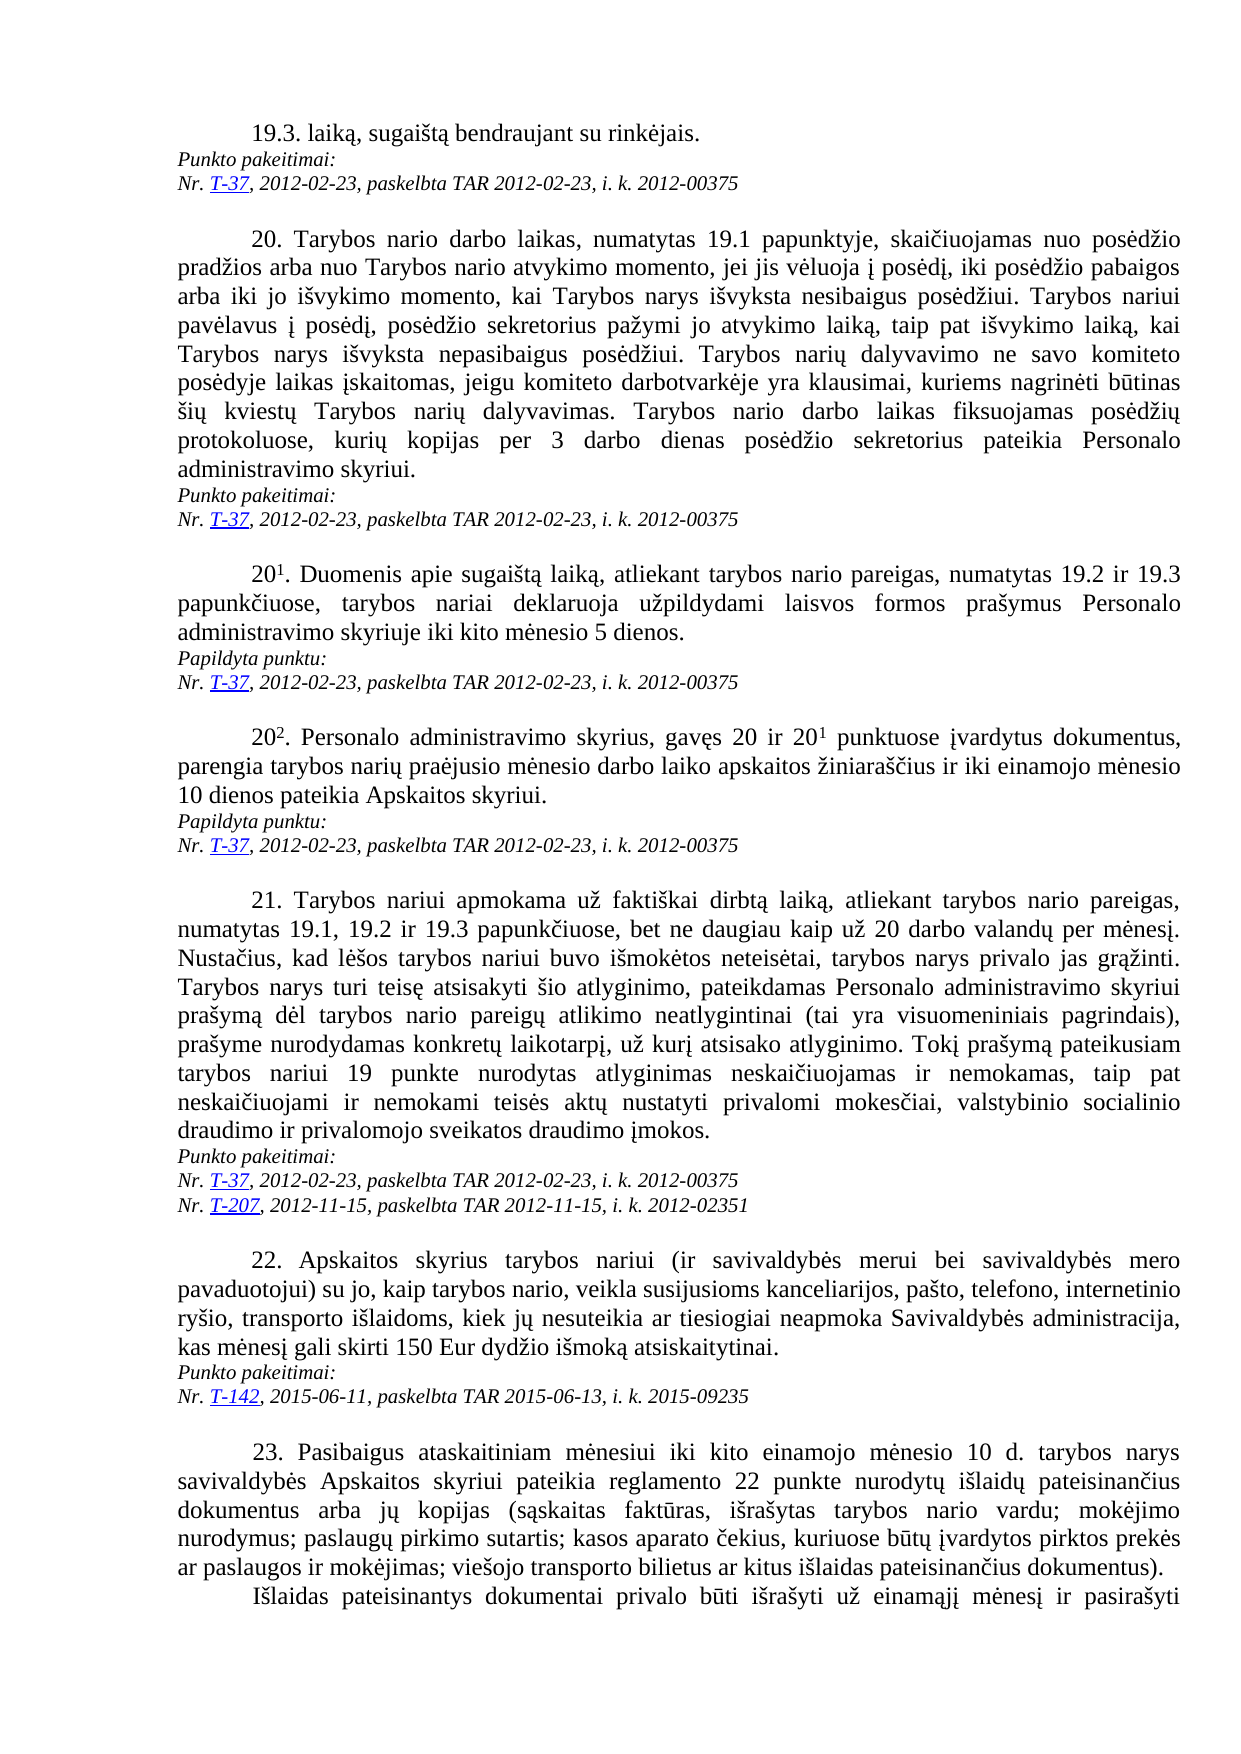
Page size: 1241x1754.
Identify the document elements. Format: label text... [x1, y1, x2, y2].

text 19.3. laiką, sugaištą bendraujant su rinkėjais. [177, 118, 1181, 147]
text Išlaidas pateisinantys dokumentai privalo būti išrašyti už einamąjį mėnesį ir pasirašyti [177, 1581, 1181, 1610]
text Nr. T-37, 2012-02-23, paskelbta TAR 2012-02-23, i. k. 2012-00375 [177, 670, 1181, 694]
text 20. Tarybos nario darbo laikas, numatytas 19.1 papunktyje, skaičiuojamas nuo posėdžio pradžios arba nuo Tarybos nario atvykimo momento, jei jis vėluoja į posėdį, iki posėdžio pabaigos arba iki jo išvykimo momento, kai Tarybos narys išvyksta nesibaigus posėdžiui. Tarybos nariui pavėlavus į posėdį, posėdžio sekretorius pažymi jo atvykimo laiką, taip pat išvykimo laiką, kai Tarybos narys išvyksta nepasibaigus posėdžiui. Tarybos narių dalyvavimo ne savo komiteto posėdyje laikas įskaitomas, jeigu komiteto darbotvarkėje yra klausimai, kuriems nagrinėti būtinas šių kviestų Tarybos narių dalyvavimas. Tarybos nario darbo laikas fiksuojamas posėdžių protokoluose, kurių kopijas per 3 darbo dienas posėdžio sekretorius pateikia Personalo administravimo skyriui. [177, 224, 1181, 482]
text Nr. T-37, 2012-02-23, paskelbta TAR 2012-02-23, i. k. 2012-00375 [177, 833, 1181, 857]
text 202. Personalo administravimo skyrius, gavęs 20 ir 201 punktuose įvardytus dokumentus, parengia tarybos narių praėjusio mėnesio darbo laiko apskaitos žiniaraščius ir iki einamojo mėnesio 10 dienos pateikia Apskaitos skyriui. [177, 722, 1181, 809]
text Papildyta punktu: [177, 809, 1181, 833]
text 23. Pasibaigus ataskaitiniam mėnesiui iki kito einamojo mėnesio 10 d. tarybos narys savivaldybės Apskaitos skyriui pateikia reglamento 22 punkte nurodytų išlaidų pateisinančius dokumentus arba jų kopijas (sąskaitas faktūras, išrašytas tarybos nario vardu; mokėjimo nurodymus; paslaugų pirkimo sutartis; kasos aparato čekius, kuriuose būtų įvardytos pirktos prekės ar paslaugos ir mokėjimas; viešojo transporto bilietus ar kitus išlaidas pateisinančius dokumentus). [177, 1437, 1181, 1581]
text Nr. T-37, 2012-02-23, paskelbta TAR 2012-02-23, i. k. 2012-00375 [177, 171, 1181, 195]
text Nr. T-207, 2012-11-15, paskelbta TAR 2012-11-15, i. k. 2012-02351 [177, 1192, 1181, 1217]
text Nr. T-37, 2012-02-23, paskelbta TAR 2012-02-23, i. k. 2012-00375 [177, 1168, 1181, 1192]
text 201. Duomenis apie sugaištą laiką, atliekant tarybos nario pareigas, numatytas 19.2 ir 19.3 papunkčiuose, tarybos nariai deklaruoja užpildydami laisvos formos prašymus Personalo administravimo skyriuje iki kito mėnesio 5 dienos. [177, 559, 1181, 646]
text Papildyta punktu: [177, 646, 1181, 670]
text Punkto pakeitimai: [177, 482, 1181, 507]
text Nr. T-37, 2012-02-23, paskelbta TAR 2012-02-23, i. k. 2012-00375 [177, 507, 1181, 531]
text Punkto pakeitimai: [177, 1144, 1181, 1168]
text 22. Apskaitos skyrius tarybos nariui (ir savivaldybės merui bei savivaldybės mero pavaduotojui) su jo, kaip tarybos nario, veikla susijusioms kanceliarijos, pašto, telefono, internetinio ryšio, transporto išlaidoms, kiek jų nesuteikia ar tiesiogiai neapmoka Savivaldybės administracija, kas mėnesį gali skirti 150 Eur dydžio išmoką atsiskaitytinai. [177, 1245, 1181, 1360]
text Nr. T-142, 2015-06-11, paskelbta TAR 2015-06-13, i. k. 2015-09235 [177, 1384, 1181, 1408]
text 21. Tarybos nariui apmokama už faktiškai dirbtą laiką, atliekant tarybos nario pareigas, numatytas 19.1, 19.2 ir 19.3 papunkčiuose, bet ne daugiau kaip už 20 darbo valandų per mėnesį. Nustačius, kad lėšos tarybos nariui buvo išmokėtos neteisėtai, tarybos narys privalo jas grąžinti. Tarybos narys turi teisę atsisakyti šio atlyginimo, pateikdamas Personalo administravimo skyriui prašymą dėl tarybos nario pareigų atlikimo neatlygintinai (tai yra visuomeniniais pagrindais), prašyme nurodydamas konkretų laikotarpį, už kurį atsisako atlyginimo. Tokį prašymą pateikusiam tarybos nariui 19 punkte nurodytas atlyginimas neskaičiuojamas ir nemokamas, taip pat neskaičiuojami ir nemokami teisės aktų nustatyti privalomi mokesčiai, valstybinio socialinio draudimo ir privalomojo sveikatos draudimo įmokos. [177, 886, 1181, 1144]
text Punkto pakeitimai: [177, 1360, 1181, 1384]
text Punkto pakeitimai: [177, 147, 1181, 171]
